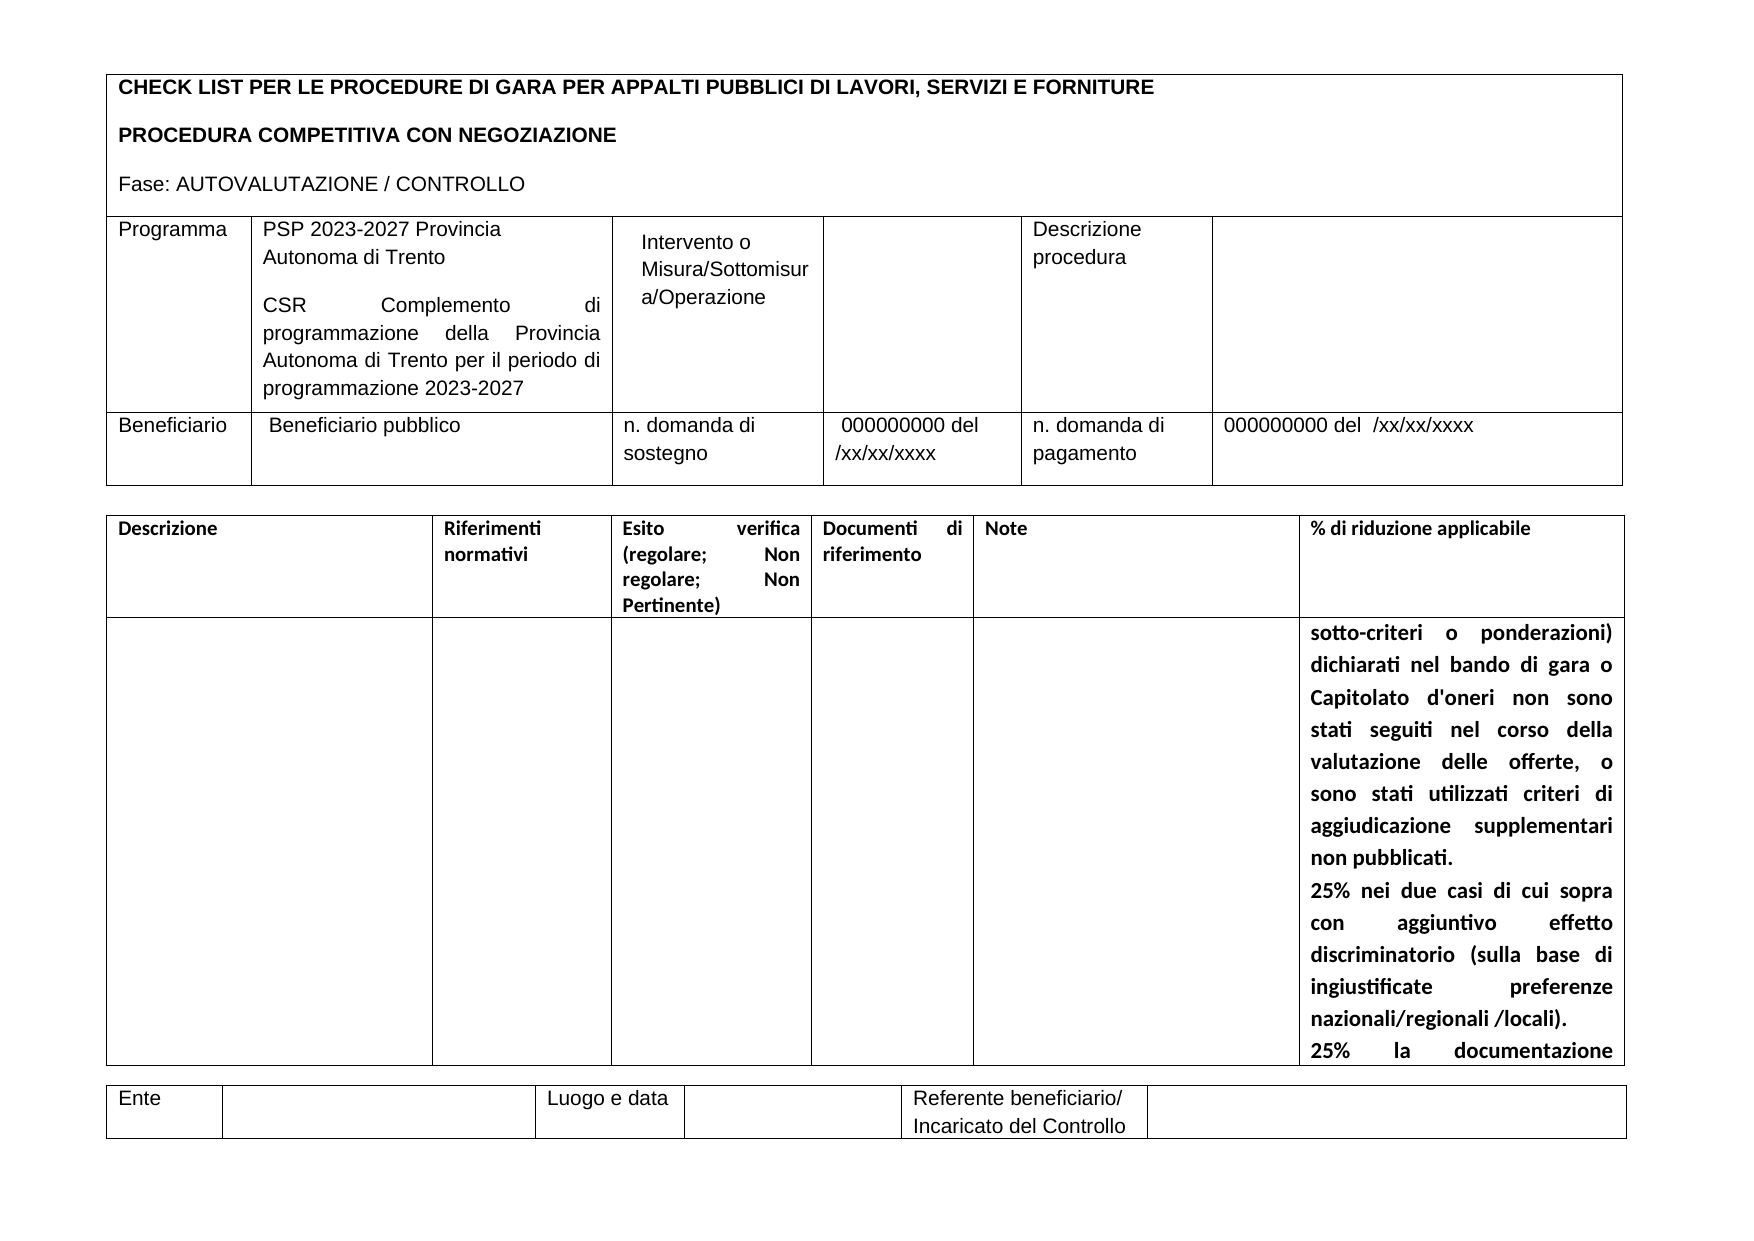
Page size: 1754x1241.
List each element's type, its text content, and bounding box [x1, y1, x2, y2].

table_cell [974, 618, 1299, 1065]
table_cell [433, 618, 611, 1065]
table_header % di riduzione applicabile [1300, 516, 1624, 617]
table_cell sotto-criteri o ponderazioni) dichiarati nel bando di gara o Capitolato d'oneri non sono stati seguiti nel corso della valutazione delle offerte, o sono stati utilizzati criteri di aggiudicazione supplementari non pubblicati. 25% nei due casi di cui sopra con aggiuntivo effetto discriminatorio (sulla base di ingiustificate preferenze nazionali/regionali /locali). 25% la documentazione [1300, 618, 1624, 1065]
table_cell [812, 618, 973, 1065]
table_cell [612, 618, 811, 1065]
table_header Descrizione [107, 516, 432, 617]
table_header Riferimenti normativi [433, 516, 611, 617]
table_header Documenti di riferimento [812, 516, 973, 617]
table_header Esito verifica (regolare; Non regolare; Non Pertinente) [612, 516, 811, 617]
table_header Note [974, 516, 1299, 617]
table_cell [107, 618, 432, 1065]
